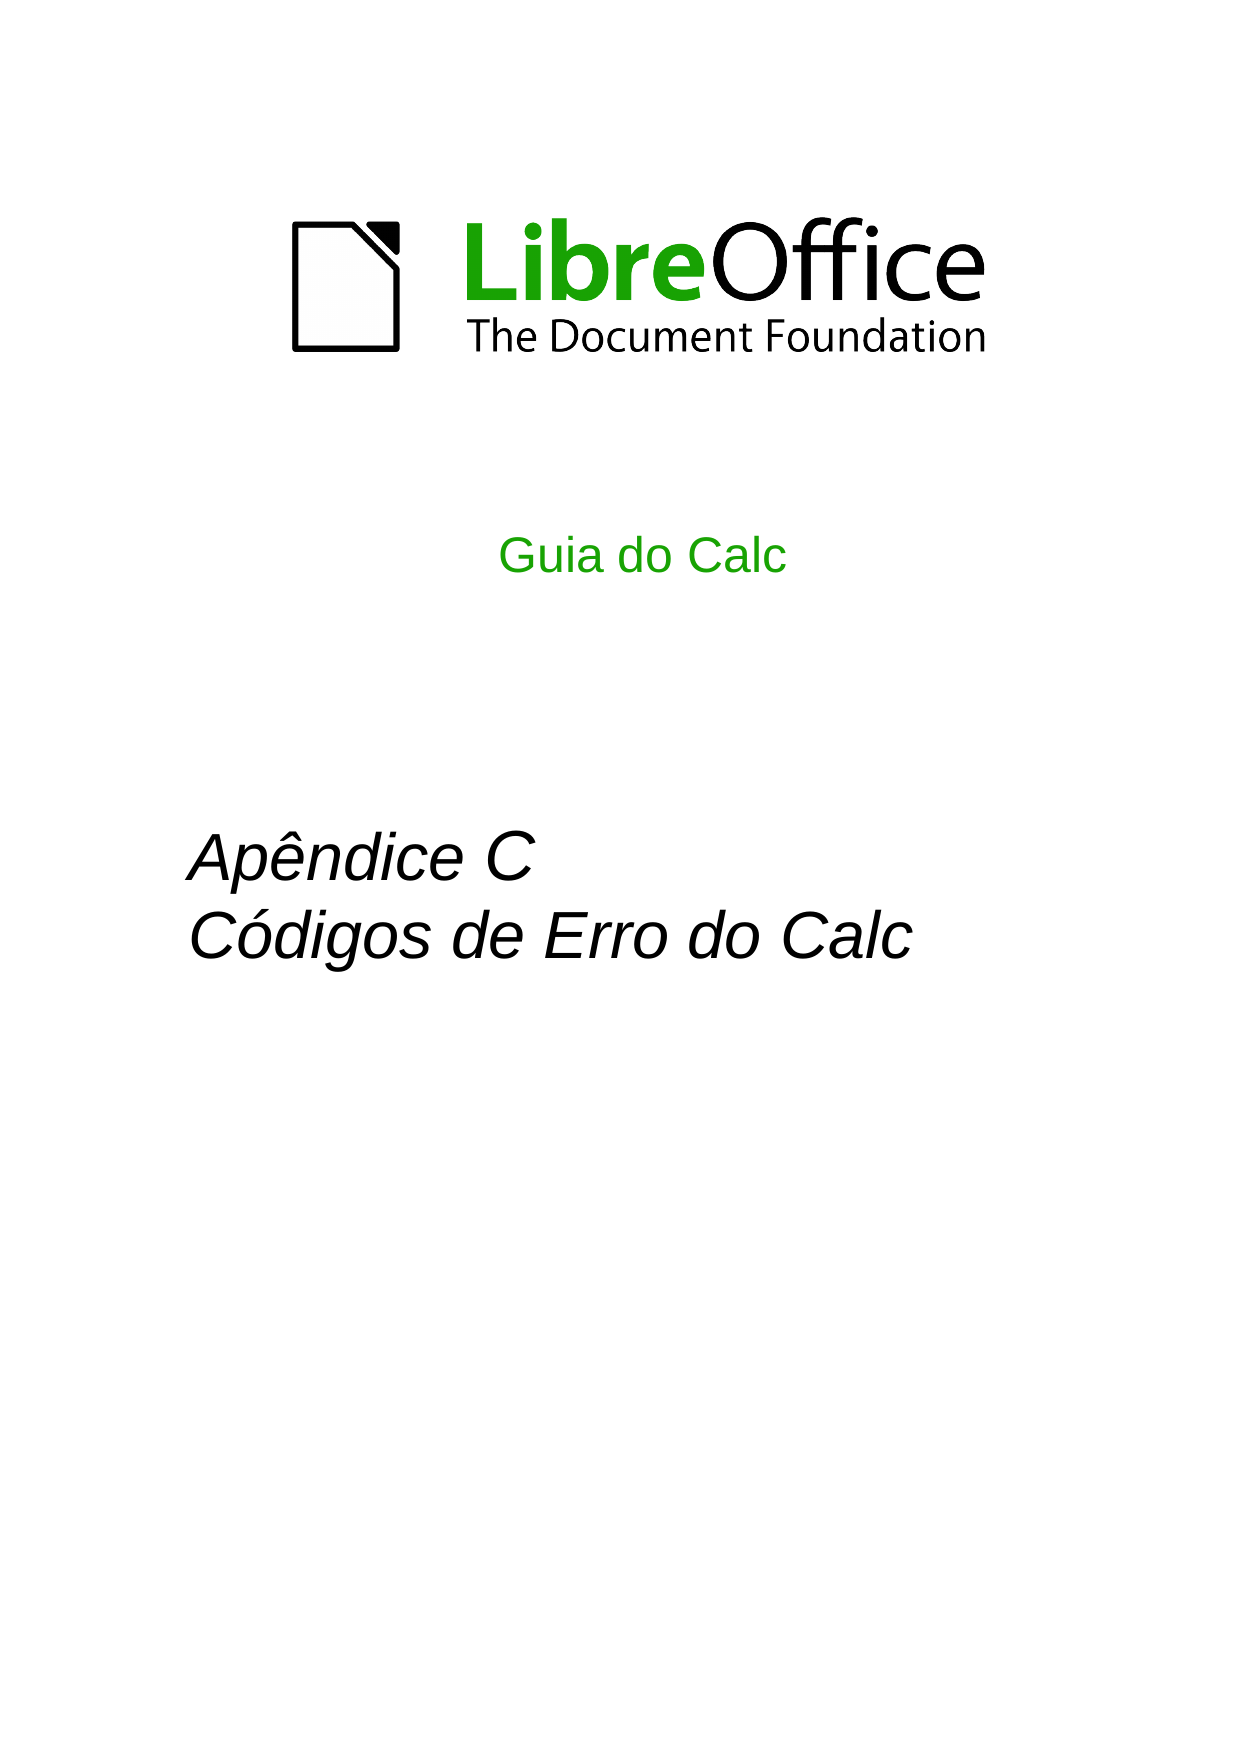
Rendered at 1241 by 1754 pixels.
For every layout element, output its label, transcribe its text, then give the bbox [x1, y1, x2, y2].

text Guia do Calc [188, 526, 1098, 583]
subtitle Apêndice C Códigos de Erro do Calc [188, 814, 1098, 972]
picture [250, 186, 1035, 387]
